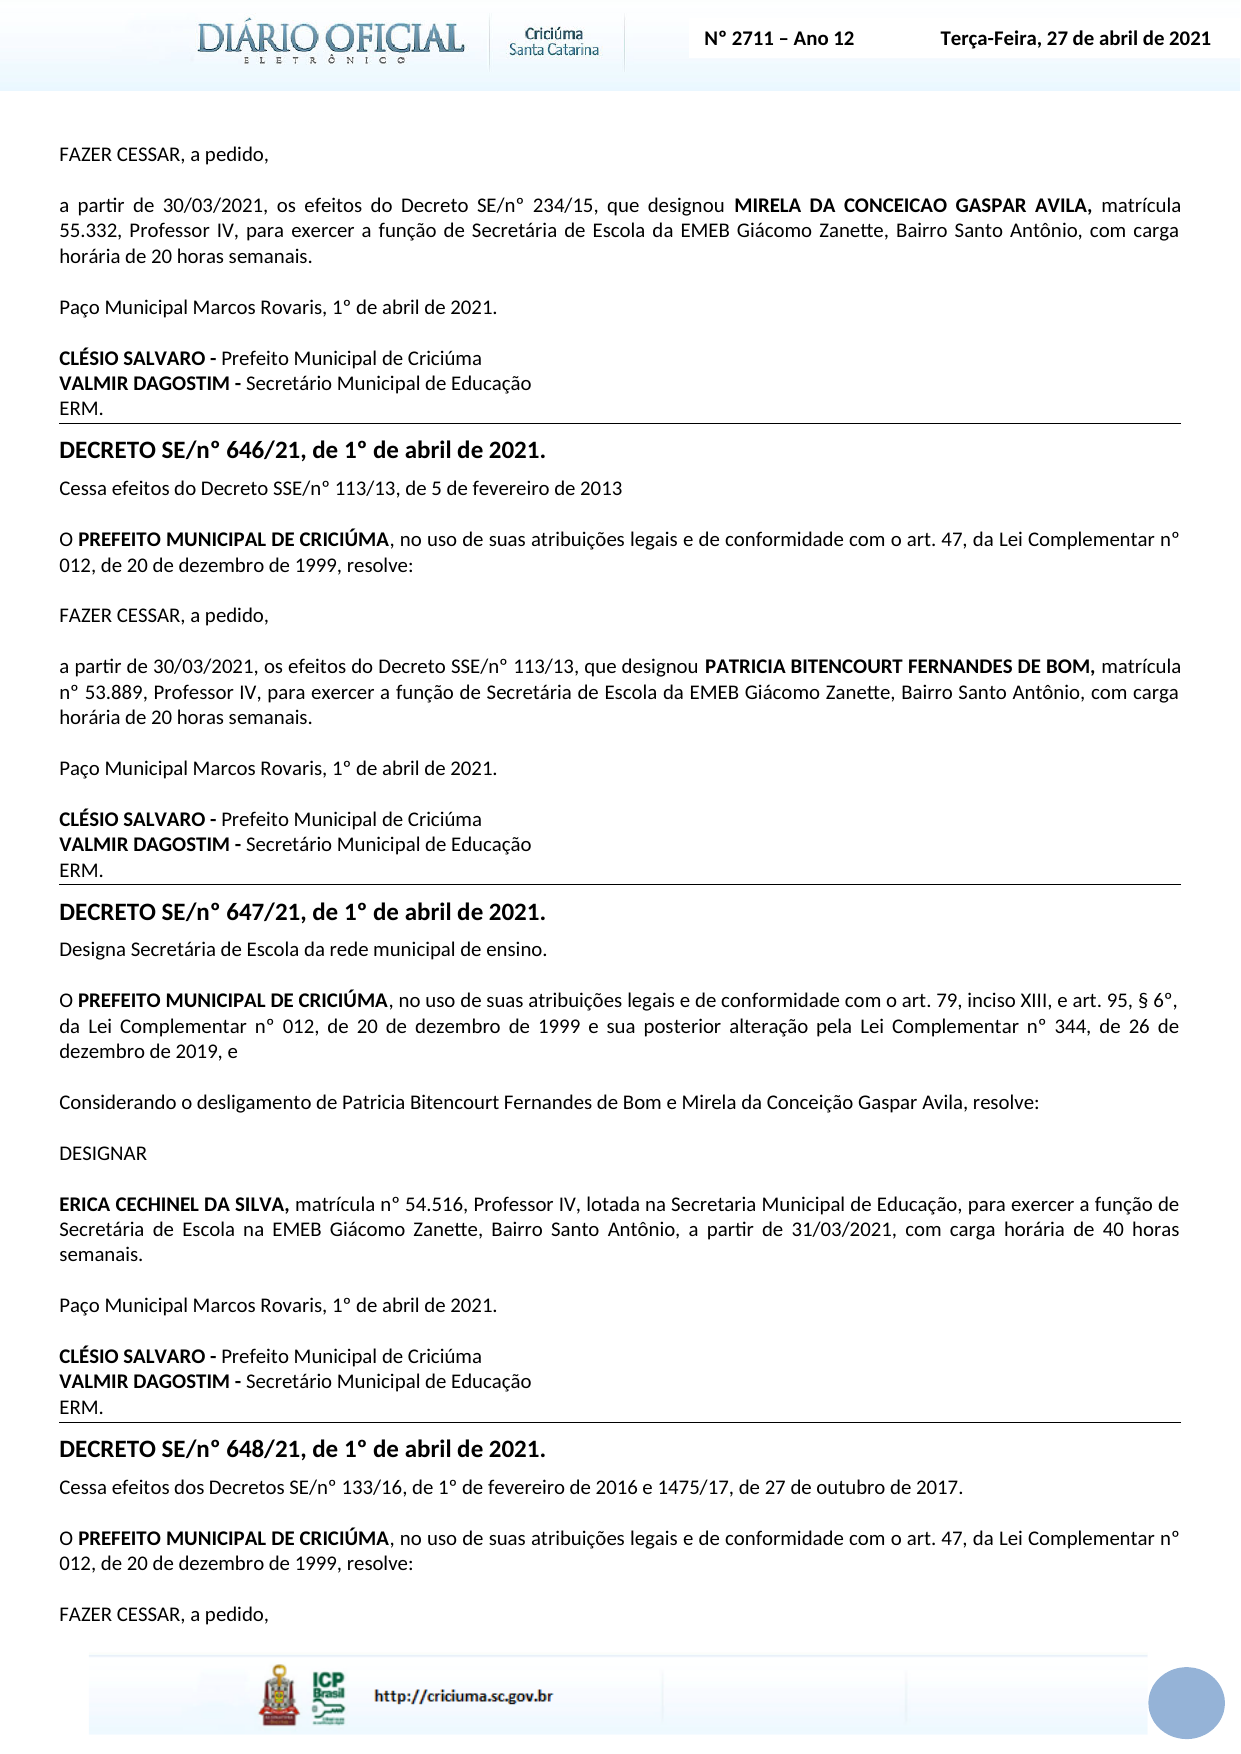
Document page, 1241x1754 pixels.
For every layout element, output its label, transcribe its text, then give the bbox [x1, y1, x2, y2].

text O PREFEITO MUNICIPAL DE CRICIÚMA, no uso de suas atribuições legais e de conformidade com o art. 47, da Lei Complementar nº 012, de 20 de dezembro de 1999, resolve: [59, 526, 1181, 577]
text DESIGNAR [59, 1140, 1181, 1165]
text VALMIR DAGOSTIM - Secretário Municipal de Educação [59, 370, 1181, 396]
text DECRETO SE/nº 648/21, de 1º de abril de 2021. [59, 1433, 1181, 1464]
text VALMIR DAGOSTIM - Secretário Municipal de Educação [59, 1369, 1181, 1394]
text CLÉSIO SALVARO - Prefeito Municipal de Criciúma [59, 1343, 1181, 1369]
text DECRETO SE/nº 646/21, de 1º de abril de 2021. [59, 434, 1181, 465]
text FAZER CESSAR, a pedido, [59, 1601, 1181, 1627]
text ERM. [59, 857, 1181, 884]
text Cessa efeitos do Decreto SSE/nº 113/13, de 5 de fevereiro de 2013 [59, 476, 1181, 501]
text a partir de 30/03/2021, os efeitos do Decreto SSE/nº 113/13, que designou PATRICIA BITENCOURT FERNANDES DE BOM, matrícula nº 53.889, Professor IV, para exercer a função de Secretária de Escola da EMEB Giácomo Zanette, Bairro Santo Antônio, com carga horária de 20 horas semanais. [59, 653, 1181, 730]
text Designa Secretária de Escola da rede municipal de ensino. [59, 937, 1181, 962]
text Considerando o desligamento de Patricia Bitencourt Fernandes de Bom e Mirela da Conceição Gaspar Avila, resolve: [59, 1089, 1181, 1114]
text FAZER CESSAR, a pedido, [59, 141, 1181, 167]
text a partir de 30/03/2021, os efeitos do Decreto SE/nº 234/15, que designou MIRELA DA CONCEICAO GASPAR AVILA, matrícula 55.332, Professor IV, para exercer a função de Secretária de Escola da EMEB Giácomo Zanette, Bairro Santo Antônio, com carga horária de 20 horas semanais. [59, 192, 1181, 268]
text O PREFEITO MUNICIPAL DE CRICIÚMA, no uso de suas atribuições legais e de conformidade com o art. 79, inciso XIII, e art. 95, § 6º, da Lei Complementar nº 012, de 20 de dezembro de 1999 e sua posterior alteração pela Lei Complementar nº 344, de 26 de dezembro de 2019, e [59, 987, 1181, 1064]
text Cessa efeitos dos Decretos SE/nº 133/16, de 1º de fevereiro de 2016 e 1475/17, de 27 de outubro de 2017. [59, 1474, 1181, 1499]
text FAZER CESSAR, a pedido, [59, 603, 1181, 628]
text CLÉSIO SALVARO - Prefeito Municipal de Criciúma [59, 806, 1181, 831]
text DECRETO SE/nº 647/21, de 1º de abril de 2021. [59, 896, 1181, 926]
text O PREFEITO MUNICIPAL DE CRICIÚMA, no uso de suas atribuições legais e de conformidade com o art. 47, da Lei Complementar nº 012, de 20 de dezembro de 1999, resolve: [59, 1525, 1181, 1576]
text ERM. [59, 1394, 1181, 1422]
text Paço Municipal Marcos Rovaris, 1º de abril de 2021. [59, 755, 1181, 781]
text CLÉSIO SALVARO - Prefeito Municipal de Criciúma [59, 345, 1181, 370]
text ERICA CECHINEL DA SILVA, matrícula nº 54.516, Professor IV, lotada na Secretaria Municipal de Educação, para exercer a função de Secretária de Escola na EMEB Giácomo Zanette, Bairro Santo Antônio, a partir de 31/03/2021, com carga horária de 40 horas semanais. [59, 1191, 1181, 1267]
text VALMIR DAGOSTIM - Secretário Municipal de Educação [59, 831, 1181, 857]
text Paço Municipal Marcos Rovaris, 1º de abril de 2021. [59, 294, 1181, 319]
text ERM. [59, 396, 1181, 423]
text Paço Municipal Marcos Rovaris, 1º de abril de 2021. [59, 1292, 1181, 1318]
